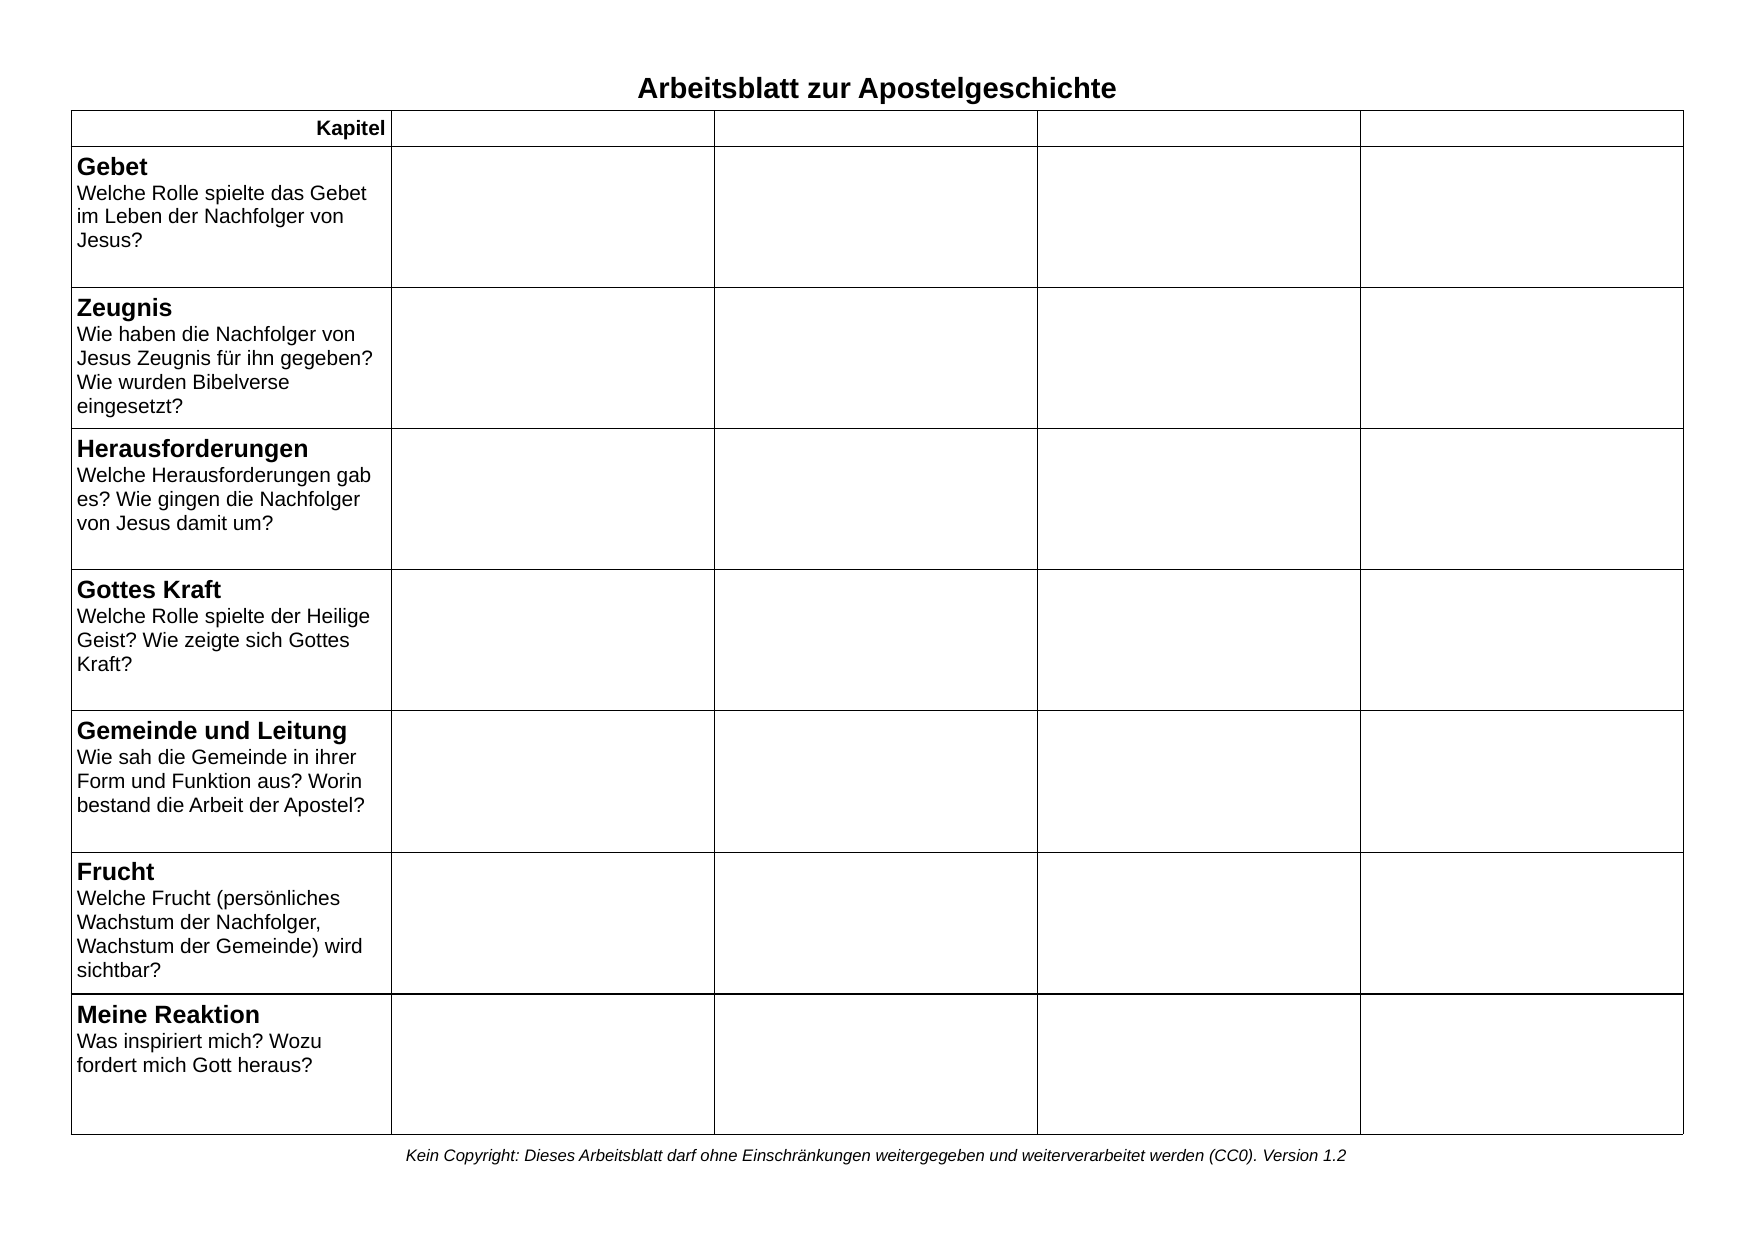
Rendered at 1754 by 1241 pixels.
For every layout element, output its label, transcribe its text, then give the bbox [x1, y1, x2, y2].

table_cell [1361, 147, 1683, 287]
table_cell [392, 853, 714, 993]
table_cell [392, 711, 714, 852]
table_cell [1361, 288, 1683, 428]
table_cell [1361, 853, 1683, 993]
table_cell [392, 570, 714, 710]
table_cell Gemeinde und Leitung Wie sah die Gemeinde in ihrer Form und Funktion aus? Worin bestand die Arbeit der Apostel? [72, 711, 391, 852]
table_cell [392, 429, 714, 569]
table_header Kapitel [72, 111, 391, 146]
table_header [392, 111, 714, 146]
table_header [1038, 111, 1360, 146]
table_cell Frucht Welche Frucht (persönliches Wachstum der Nachfolger, Wachstum der Gemeinde) wird sichtbar? [72, 853, 391, 993]
table_header [715, 111, 1037, 146]
table_cell Herausforderungen Welche Herausforderungen gab es? Wie gingen die Nachfolger von Jesus damit um? [72, 429, 391, 569]
table_cell [392, 147, 714, 287]
table_cell [715, 570, 1037, 710]
table_cell Meine Reaktion Was inspiriert mich? Wozu fordert mich Gott heraus? [72, 995, 391, 1134]
table_cell [715, 288, 1037, 428]
table_cell [1361, 429, 1683, 569]
table_cell [715, 429, 1037, 569]
table_cell [1038, 570, 1360, 710]
table_cell [1038, 147, 1360, 287]
table_cell [1361, 711, 1683, 852]
table_cell Zeugnis Wie haben die Nachfolger von Jesus Zeugnis für ihn gegeben? Wie wurden Bibelverse eingesetzt? [72, 288, 391, 428]
table_cell [1038, 995, 1360, 1134]
table_cell [392, 288, 714, 428]
table_cell [1361, 570, 1683, 710]
table_cell [715, 147, 1037, 287]
table_cell [1038, 429, 1360, 569]
table_cell [715, 711, 1037, 852]
table_cell Gebet Welche Rolle spielte das Gebet im Leben der Nachfolger von Jesus? [72, 147, 391, 287]
table_cell Gottes Kraft Welche Rolle spielte der Heilige Geist? Wie zeigte sich Gottes Kraft? [72, 570, 391, 710]
text Kein Copyright: Dieses Arbeitsblatt darf ohne Einschränkungen weitergegeben und weiterverarbeitet werden (CC0). Version 1.2 [71, 1146, 1683, 1165]
table_cell [1361, 995, 1683, 1134]
subtitle Arbeitsblatt zur Apostelgeschichte [71, 71, 1683, 104]
table_header [1361, 111, 1683, 146]
table_cell [715, 995, 1037, 1134]
table_cell [715, 853, 1037, 993]
table_cell [1038, 288, 1360, 428]
table_cell [1038, 711, 1360, 852]
table_cell [1038, 853, 1360, 993]
table_cell [392, 995, 714, 1134]
